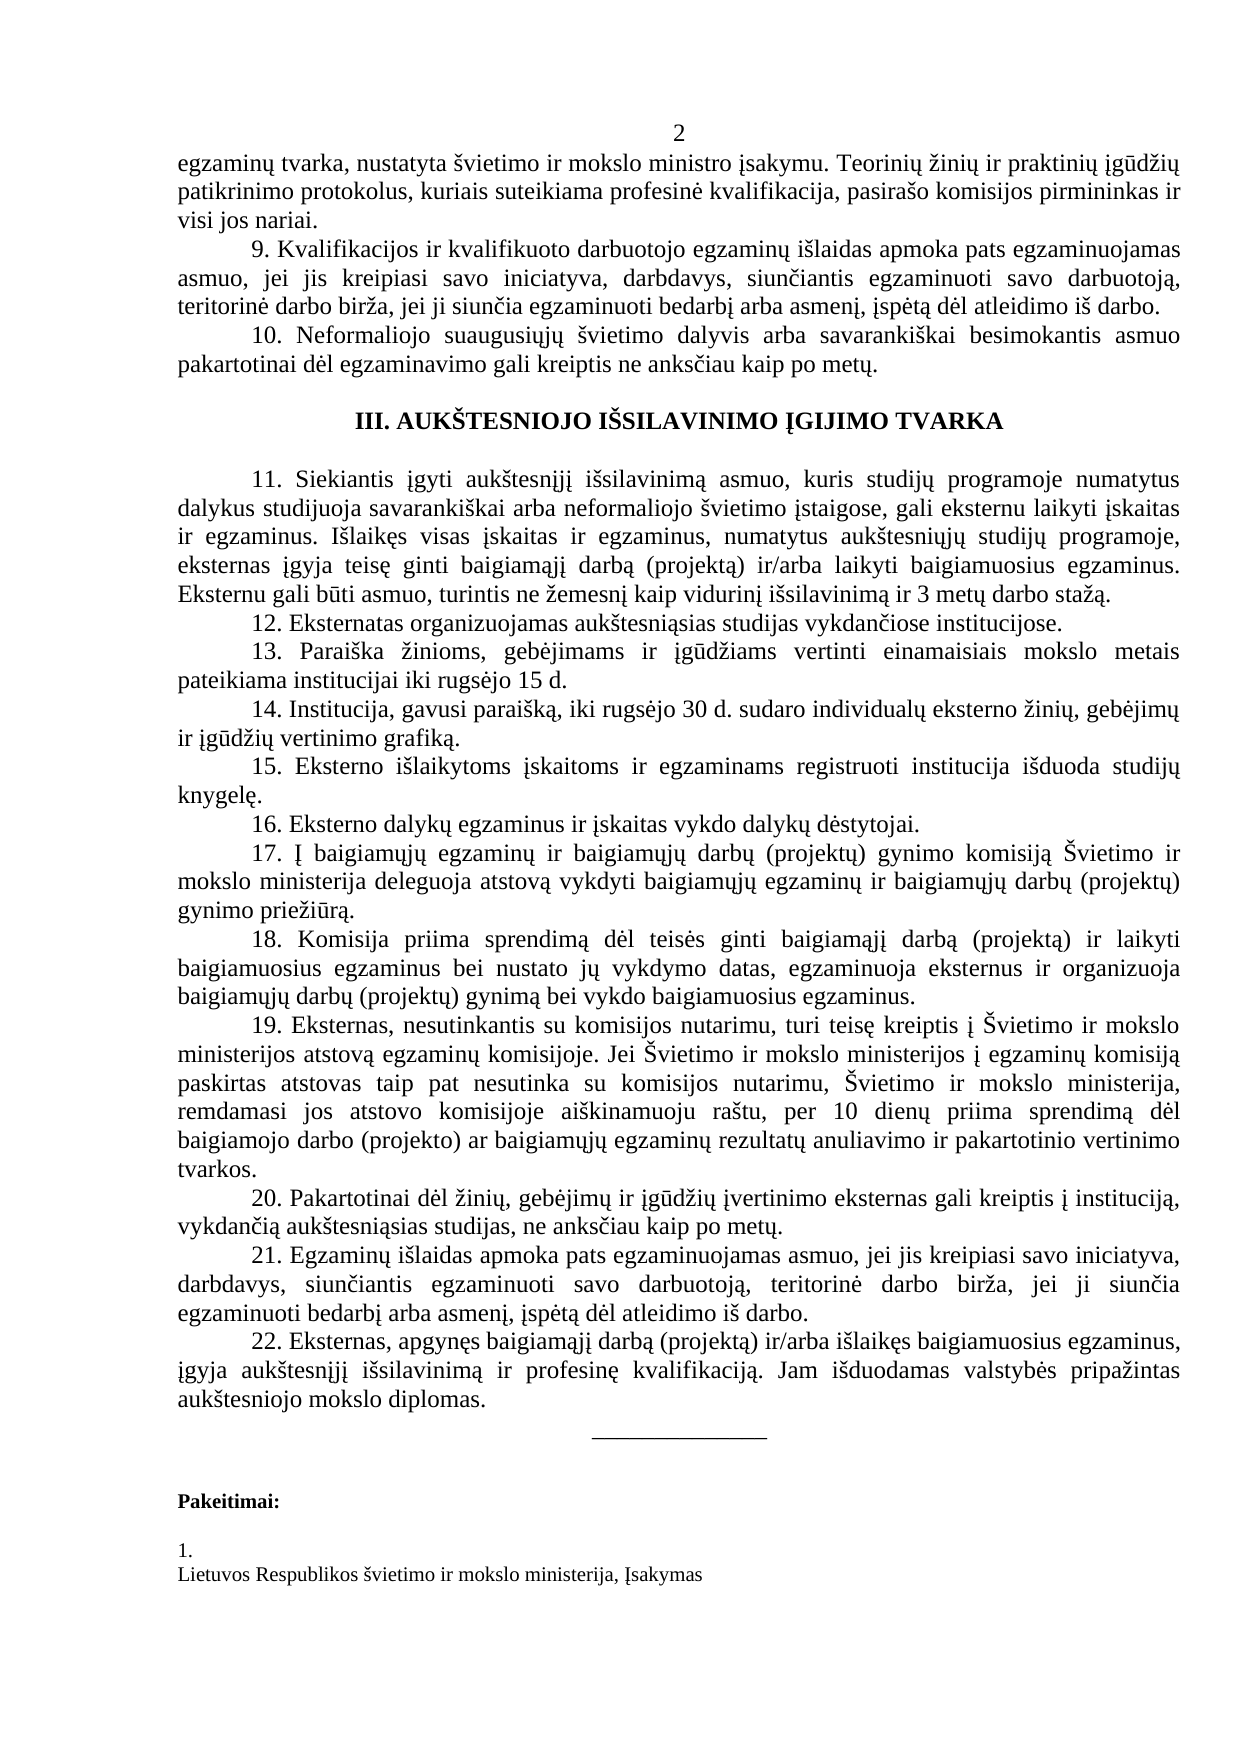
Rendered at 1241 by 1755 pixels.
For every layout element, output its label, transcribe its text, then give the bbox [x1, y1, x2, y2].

text 14. Institucija, gavusi paraišką, iki rugsėjo 30 d. sudaro individualų eksterno žinių, gebėjimų ir įgūdžių vertinimo grafiką. [177, 694, 1181, 751]
text Lietuvos Respublikos švietimo ir mokslo ministerija, Įsakymas [177, 1562, 1181, 1586]
text 22. Eksternas, apgynęs baigiamąjį darbą (projektą) ir/arba išlaikęs baigiamuosius egzaminus, įgyja aukštesnįjį išsilavinimą ir profesinę kvalifikaciją. Jam išduodamas valstybės pripažintas aukštesniojo mokslo diplomas. [177, 1326, 1181, 1413]
text egzaminų tvarka, nustatyta švietimo ir mokslo ministro įsakymu. Teorinių žinių ir praktinių įgūdžių patikrinimo protokolus, kuriais suteikiama profesinė kvalifikacija, pasirašo komisijos pirmininkas ir visi jos nariai. [177, 148, 1181, 234]
text 19. Eksternas, nesutinkantis su komisijos nutarimu, turi teisę kreiptis į Švietimo ir mokslo ministerijos atstovą egzaminų komisijoje. Jei Švietimo ir mokslo ministerijos į egzaminų komisiją paskirtas atstovas taip pat nesutinka su komisijos nutarimu, Švietimo ir mokslo ministerija, remdamasi jos atstovo komisijoje aiškinamuoju raštu, per 10 dienų priima sprendimą dėl baigiamojo darbo (projekto) ar baigiamųjų egzaminų rezultatų anuliavimo ir pakartotinio vertinimo tvarkos. [177, 1010, 1181, 1183]
text 13. Paraiška žinioms, gebėjimams ir įgūdžiams vertinti einamaisiais mokslo metais pateikiama institucijai iki rugsėjo 15 d. [177, 636, 1181, 694]
text III. Aukštesniojo išsilavinimo įgijimo tvarka [177, 406, 1181, 435]
text 18. Komisija priima sprendimą dėl teisės ginti baigiamąjį darbą (projektą) ir laikyti baigiamuosius egzaminus bei nustato jų vykdymo datas, egzaminuoja eksternus ir organizuoja baigiamųjų darbų (projektų) gynimą bei vykdo baigiamuosius egzaminus. [177, 924, 1181, 1010]
text 15. Eksterno išlaikytoms įskaitoms ir egzaminams registruoti institucija išduoda studijų knygelę. [177, 751, 1181, 809]
text ______________ [177, 1413, 1181, 1441]
text 10. Neformaliojo suaugusiųjų švietimo dalyvis arba savarankiškai besimokantis asmuo pakartotinai dėl egzaminavimo gali kreiptis ne anksčiau kaip po metų. [177, 320, 1181, 378]
text 16. Eksterno dalykų egzaminus ir įskaitas vykdo dalykų dėstytojai. [177, 809, 1181, 838]
text 21. Egzaminų išlaidas apmoka pats egzaminuojamas asmuo, jei jis kreipiasi savo iniciatyva, darbdavys, siunčiantis egzaminuoti savo darbuotoją, teritorinė darbo birža, jei ji siunčia egzaminuoti bedarbį arba asmenį, įspėtą dėl atleidimo iš darbo. [177, 1240, 1181, 1326]
text 11. Siekiantis įgyti aukštesnįjį išsilavinimą asmuo, kuris studijų programoje numatytus dalykus studijuoja savarankiškai arba neformaliojo švietimo įstaigose, gali eksternu laikyti įskaitas ir egzaminus. Išlaikęs visas įskaitas ir egzaminus, numatytus aukštesniųjų studijų programoje, eksternas įgyja teisę ginti baigiamąjį darbą (projektą) ir/arba laikyti baigiamuosius egzaminus. Eksternu gali būti asmuo, turintis ne žemesnį kaip vidurinį išsilavinimą ir 3 metų darbo stažą. [177, 464, 1181, 608]
text Pakeitimai: [177, 1489, 1181, 1513]
text 20. Pakartotinai dėl žinių, gebėjimų ir įgūdžių įvertinimo eksternas gali kreiptis į instituciją, vykdančią aukštesniąsias studijas, ne anksčiau kaip po metų. [177, 1183, 1181, 1240]
text 17. Į baigiamųjų egzaminų ir baigiamųjų darbų (projektų) gynimo komisiją Švietimo ir mokslo ministerija deleguoja atstovą vykdyti baigiamųjų egzaminų ir baigiamųjų darbų (projektų) gynimo priežiūrą. [177, 838, 1181, 924]
text 12. Eksternatas organizuojamas aukštesniąsias studijas vykdančiose institucijose. [177, 608, 1181, 636]
text 1. [177, 1538, 1181, 1562]
text 9. Kvalifikacijos ir kvalifikuoto darbuotojo egzaminų išlaidas apmoka pats egzaminuojamas asmuo, jei jis kreipiasi savo iniciatyva, darbdavys, siunčiantis egzaminuoti savo darbuotoją, teritorinė darbo birža, jei ji siunčia egzaminuoti bedarbį arba asmenį, įspėtą dėl atleidimo iš darbo. [177, 234, 1181, 320]
